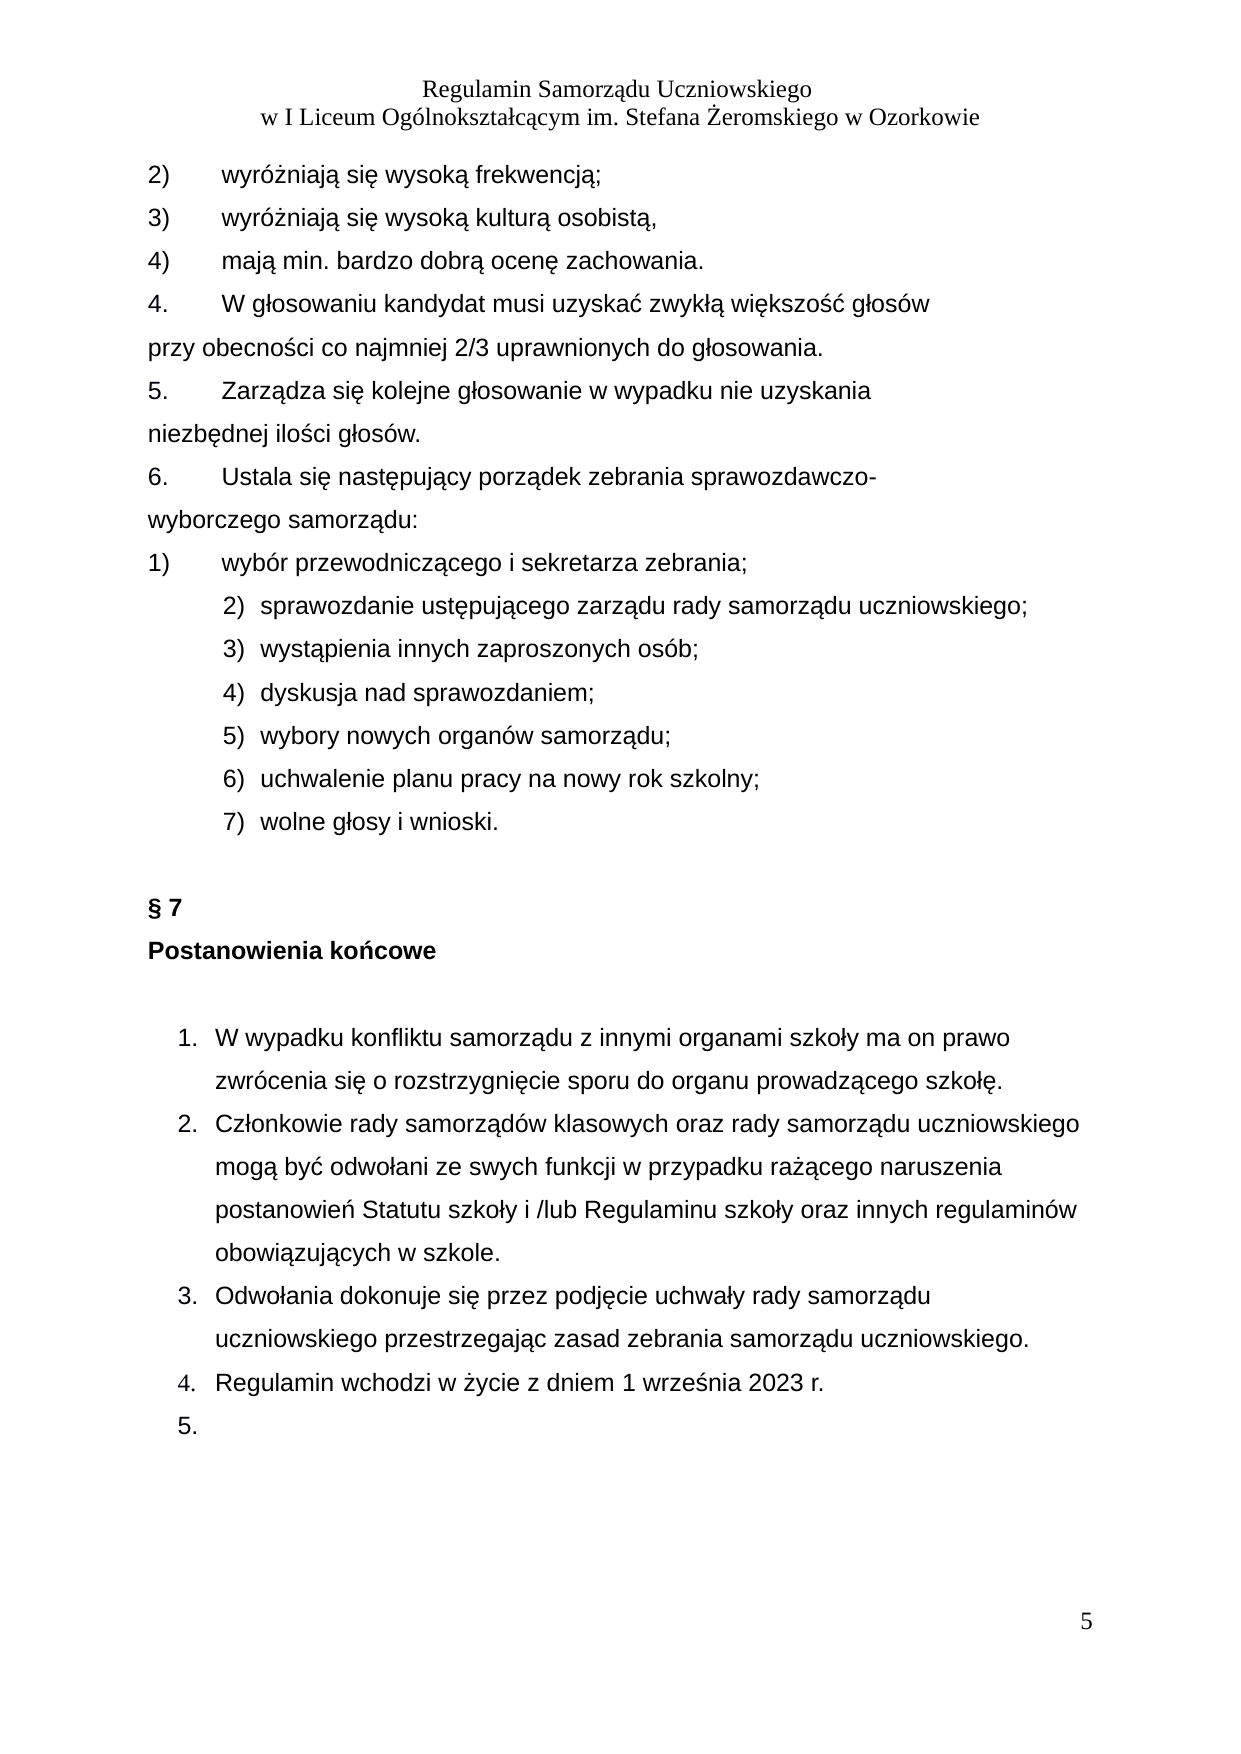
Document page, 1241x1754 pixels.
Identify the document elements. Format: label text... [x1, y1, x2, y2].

list wyróżniają się wysoką frekwencją; [148, 160, 974, 189]
list sprawozdanie ustępującego zarządu rady samorządu uczniowskiego; [223, 591, 1093, 620]
list wystąpienia innych zaproszonych osób; [223, 634, 1093, 663]
list W głosowaniu kandydat musi uzyskać zwykłą większość głosów przy obecności co najmniej 2/3 uprawnionych do głosowania. [148, 289, 974, 361]
list wybory nowych organów samorządu; [223, 721, 1093, 749]
list Członkowie rady samorządów klasowych oraz rady samorządu uczniowskiego mogą być odwołani ze swych funkcji w przypadku rażącego naruszenia postanowień Statutu szkoły i /lub Regulaminu szkoły oraz innych regulaminów obowiązujących w szkole. [177, 1109, 1093, 1267]
text § 7 [148, 893, 1093, 922]
list Odwołania dokonuje się przez podjęcie uchwały rady samorządu uczniowskiego przestrzegając zasad zebrania samorządu uczniowskiego. [177, 1281, 1093, 1353]
list wolne głosy i wnioski. [223, 807, 1093, 836]
list wybór przewodniczącego i sekretarza zebrania; [148, 548, 974, 577]
list Regulamin wchodzi w życie z dniem 1 września 2023 r. [177, 1367, 1093, 1396]
list uchwalenie planu pracy na nowy rok szkolny; [223, 764, 1093, 792]
list wyróżniają się wysoką kulturą osobistą, [148, 203, 974, 232]
list W wypadku konfliktu samorządu z innymi organami szkoły ma on prawo zwrócenia się o rozstrzygnięcie sporu do organu prowadzącego szkołę. [177, 1022, 1093, 1094]
list dyskusja nad sprawozdaniem; [223, 677, 1093, 706]
list Zarządza się kolejne głosowanie w wypadku nie uzyskania niezbędnej ilości głosów. [148, 376, 974, 447]
list Ustala się następujący porządek zebrania sprawozdawczo-wyborczego samorządu: [148, 462, 974, 534]
list mają min. bardzo dobrą ocenę zachowania. [148, 246, 974, 275]
text Postanowienia końcowe [148, 936, 1093, 965]
